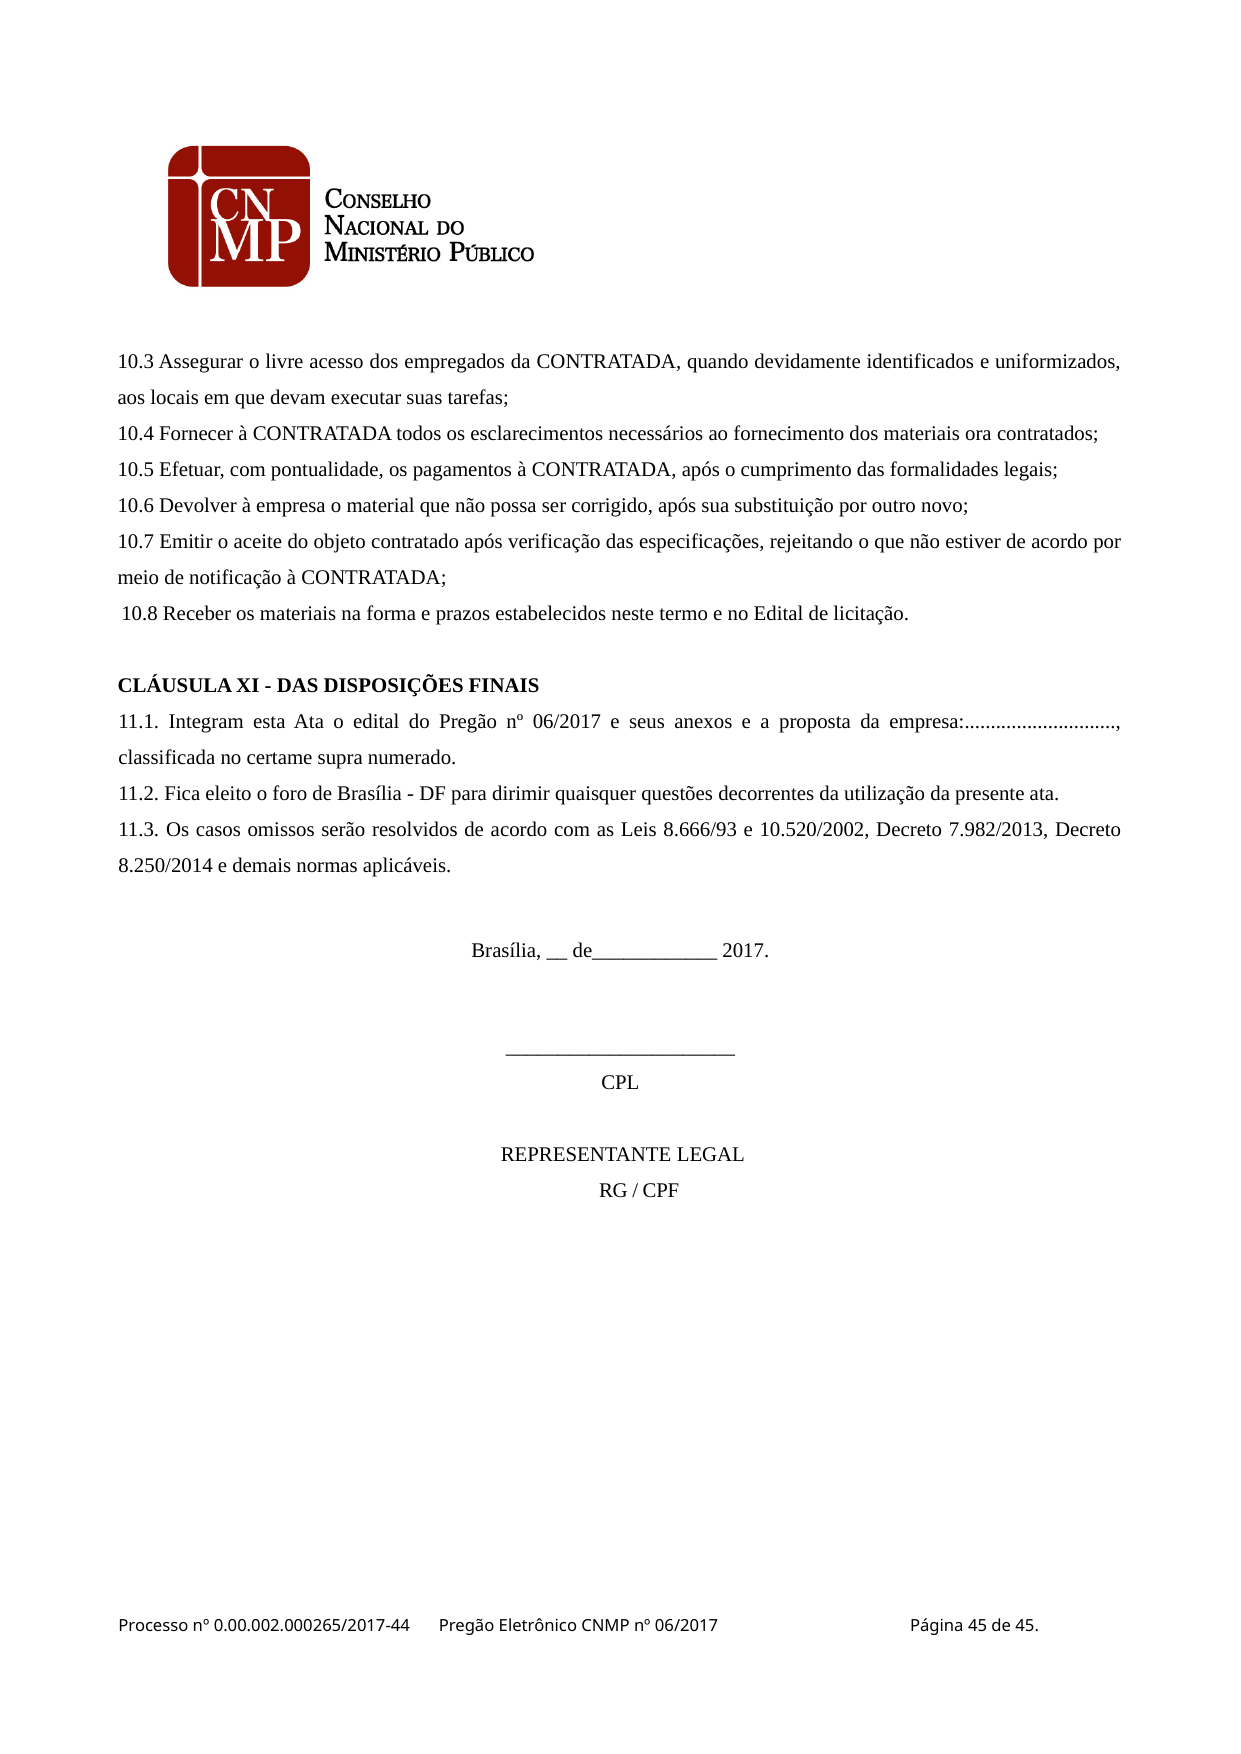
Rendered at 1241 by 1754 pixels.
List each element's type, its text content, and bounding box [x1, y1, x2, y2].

text CPL [118, 1070, 1122, 1094]
text 11.2. Fica eleito o foro de Brasília - DF para dirimir quaisquer questões decorrentes da utilização da presente ata. [118, 781, 1122, 805]
text 11.3. Os casos omissos serão resolvidos de acordo com as Leis 8.666/93 e 10.520/2002, Decreto 7.982/2013, Decreto 8.250/2014 e demais normas aplicáveis. [118, 817, 1122, 877]
text 10.4 Fornecer à CONTRATADA todos os esclarecimentos necessários ao fornecimento dos materiais ora contratados; [117, 421, 1122, 445]
picture [143, 123, 550, 309]
text REPRESENTANTE LEGAL [118, 1142, 1122, 1166]
text ______________________ [118, 1034, 1122, 1058]
text RG / CPF [156, 1178, 1122, 1202]
text Brasília, __ de____________ 2017. [118, 938, 1122, 962]
text 10.6 Devolver à empresa o material que não possa ser corrigido, após sua substituição por outro novo; [117, 493, 1122, 517]
text 10.3 Assegurar o livre acesso dos empregados da CONTRATADA, quando devidamente identificados e uniformizados, aos locais em que devam executar suas tarefas; [117, 349, 1122, 409]
text 10.8 Receber os materiais na forma e prazos estabelecidos neste termo e no Edital de licitação. [83, 601, 1122, 625]
text 10.7 Emitir o aceite do objeto contratado após verificação das especificações, rejeitando o que não estiver de acordo por meio de notificação à CONTRATADA; [117, 529, 1122, 589]
text CLÁUSULA XI - DAS DISPOSIÇÕES FINAIS [117, 673, 1122, 697]
text 11.1. Integram esta Ata o edital do Pregão nº 06/2017 e seus anexos e a proposta da empresa:............................., classificada no certame supra numerado. [118, 709, 1122, 769]
text 10.5 Efetuar, com pontualidade, os pagamentos à CONTRATADA, após o cumprimento das formalidades legais; [117, 457, 1122, 481]
